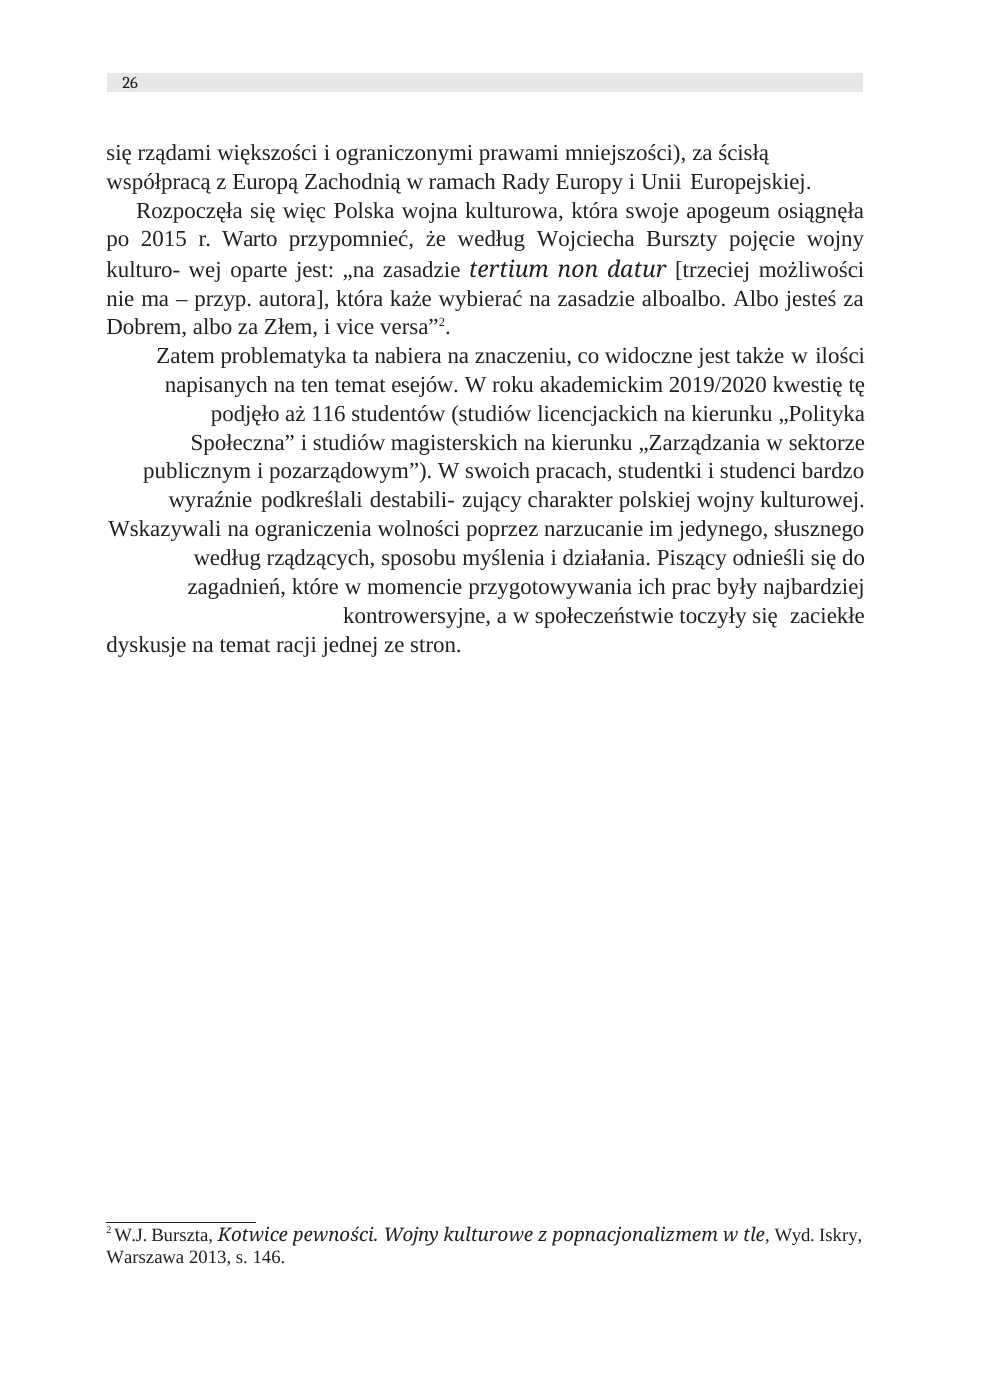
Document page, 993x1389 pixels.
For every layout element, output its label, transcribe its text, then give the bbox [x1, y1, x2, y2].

text 2 W.J. Burszta, Kotwice pewności. Wojny kulturowe z popnacjonalizmem w tle, Wyd. Iskry, Warszawa 2013, s. 146. [106, 1214, 873, 1268]
text 26 [94, 73, 863, 92]
text Zatem problematyka ta nabiera na znaczeniu, co widoczne jest także w ilości napisanych na ten temat esejów. W roku akademickim 2019/2020 kwestię tę podjęło aż 116 studentów (studiów licencjackich na kierunku „Polityka Społeczna” i studiów magisterskich na kierunku „Zarządzania w sektorze publicznym i pozarządowym”). W swoich pracach, studentki i studenci bardzo wyraźnie podkreślali destabili- zujący charakter polskiej wojny kulturowej. Wskazywali na ograniczenia wolności poprzez narzucanie im jedynego, słusznego według rządzących, sposobu myślenia i działania. Piszący odnieśli się do zagadnień, które w momencie przygotowywania ich prac były najbardziej kontrowersyjne, a w społeczeństwie toczyły się zaciekłe [106, 342, 865, 629]
text się rządami większości i ograniczonymi prawami mniejszości), za ścisłą współpracą z Europą Zachodnią w ramach Rady Europy i Unii Europejskiej. [106, 139, 863, 195]
text Rozpoczęła się więc Polska wojna kulturowa, która swoje apogeum osiągnęła po 2015 r. Warto przypomnieć, że według Wojciecha Burszty pojęcie wojny kulturo- wej oparte jest: „na zasadzie tertium non datur [trzeciej możliwości nie ma – przyp. autora], która każe wybierać na zasadzie alboalbo. Albo jesteś za Dobrem, albo za Złem, i vice versa”2. [106, 197, 865, 339]
text dyskusje na temat racji jednej ze stron. [106, 631, 876, 658]
